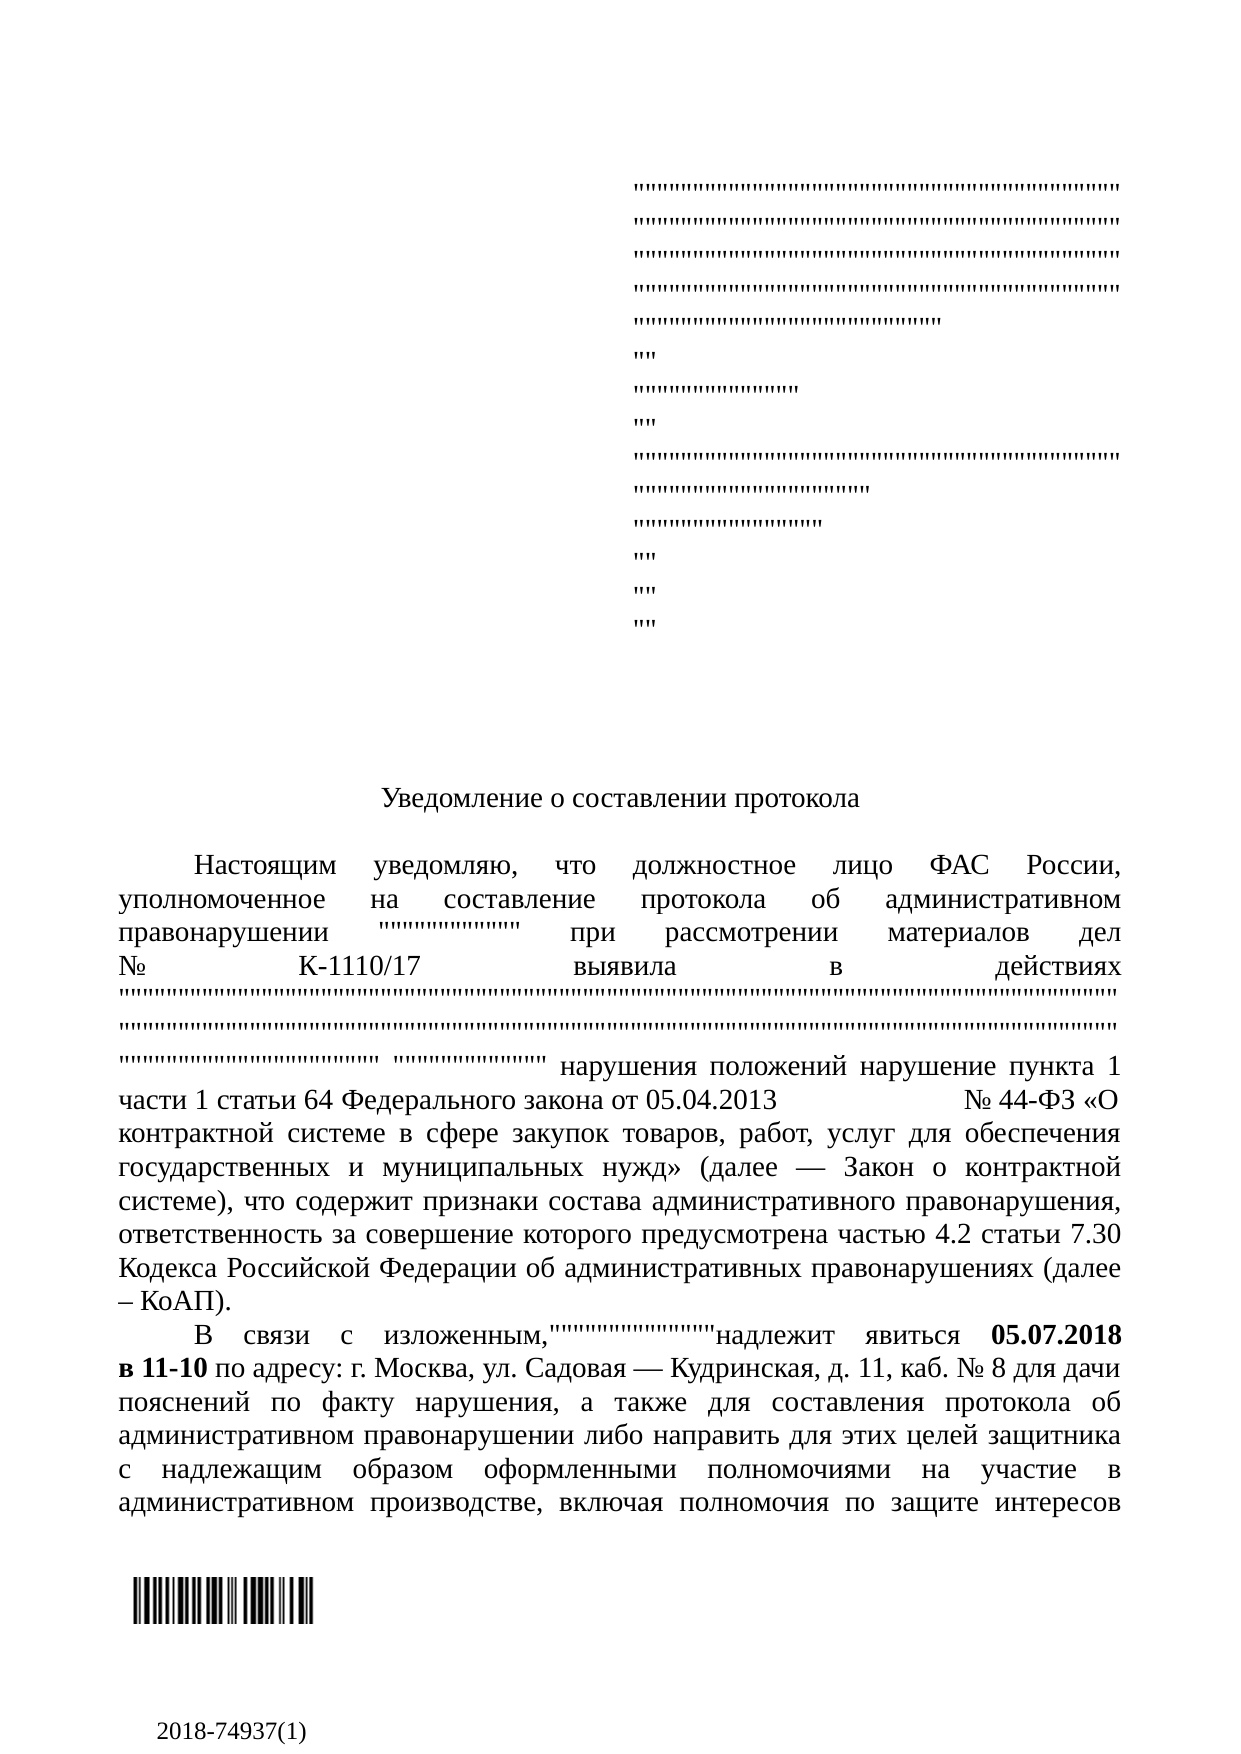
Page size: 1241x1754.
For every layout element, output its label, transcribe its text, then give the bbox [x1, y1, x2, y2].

picture [118, 1577, 331, 1624]
text "" [633, 411, 1122, 445]
text "" [633, 545, 1122, 579]
text """""""""""""" [633, 378, 1122, 411]
text "" [633, 612, 1122, 646]
text """""""""""""""" [633, 512, 1122, 545]
text """""""""""""""""""""""""""""""""""""""""""""""""""""""""""""""""""""""""""""""""""""""""""""""""""""""""""""""""""""""""""""""""""""""""""""""""""""""""""""""""""""""""""""""""""""""""""""" [633, 176, 1122, 344]
text """"""""""""""""""""""""""""""""""""""""""""""""""""""""""""" [633, 445, 1122, 512]
text "" [633, 579, 1122, 612]
text Настоящим уведомляю, что должностное лицо ФАС России, уполномоченное на составление протокола об административном правонарушении """""""""""" при рассмотрении материалов дел № К-1110/17 выявила в действиях """""""""""""""""""""""""""""""""""""""""""""""""""""""""""""""""""""""""""""""""""""""""""""""""""""""""""""""""""""""""""""""""""""""""""""""""""""""""""""""""""""""""""""""""""""""""""""" """"""""""""" нарушения положений нарушение пункта 1 части 1 статьи 64 Федерального закона от 05.04.2013 № 44-ФЗ «О контрактной системе в сфере закупок товаров, работ, услуг для обеспечения государственных и муниципальных нужд» (далее — Закон о контрактной системе), что содержит признаки состава административного правонарушения, ответственность за совершение которого предусмотрена частью 4.2 статьи 7.30 Кодекса Российской Федерации об административных правонарушениях (далее – КоАП). [118, 847, 1122, 1317]
text Уведомление о составлении протокола [118, 780, 1122, 814]
text В связи с изложенным,""""""""""""""надлежит явиться 05.07.2018 в 11-10 по адресу: г. Москва, ул. Садовая — Кудринская, д. 11, каб. № 8 для дачи пояснений по факту нарушения, а также для составления протокола об административном правонарушении либо направить для этих целей защитника с надлежащим образом оформленными полномочиями на участие в административном производстве, включая полномочия по защите интересов [118, 1317, 1122, 1518]
text "" [633, 344, 1122, 378]
